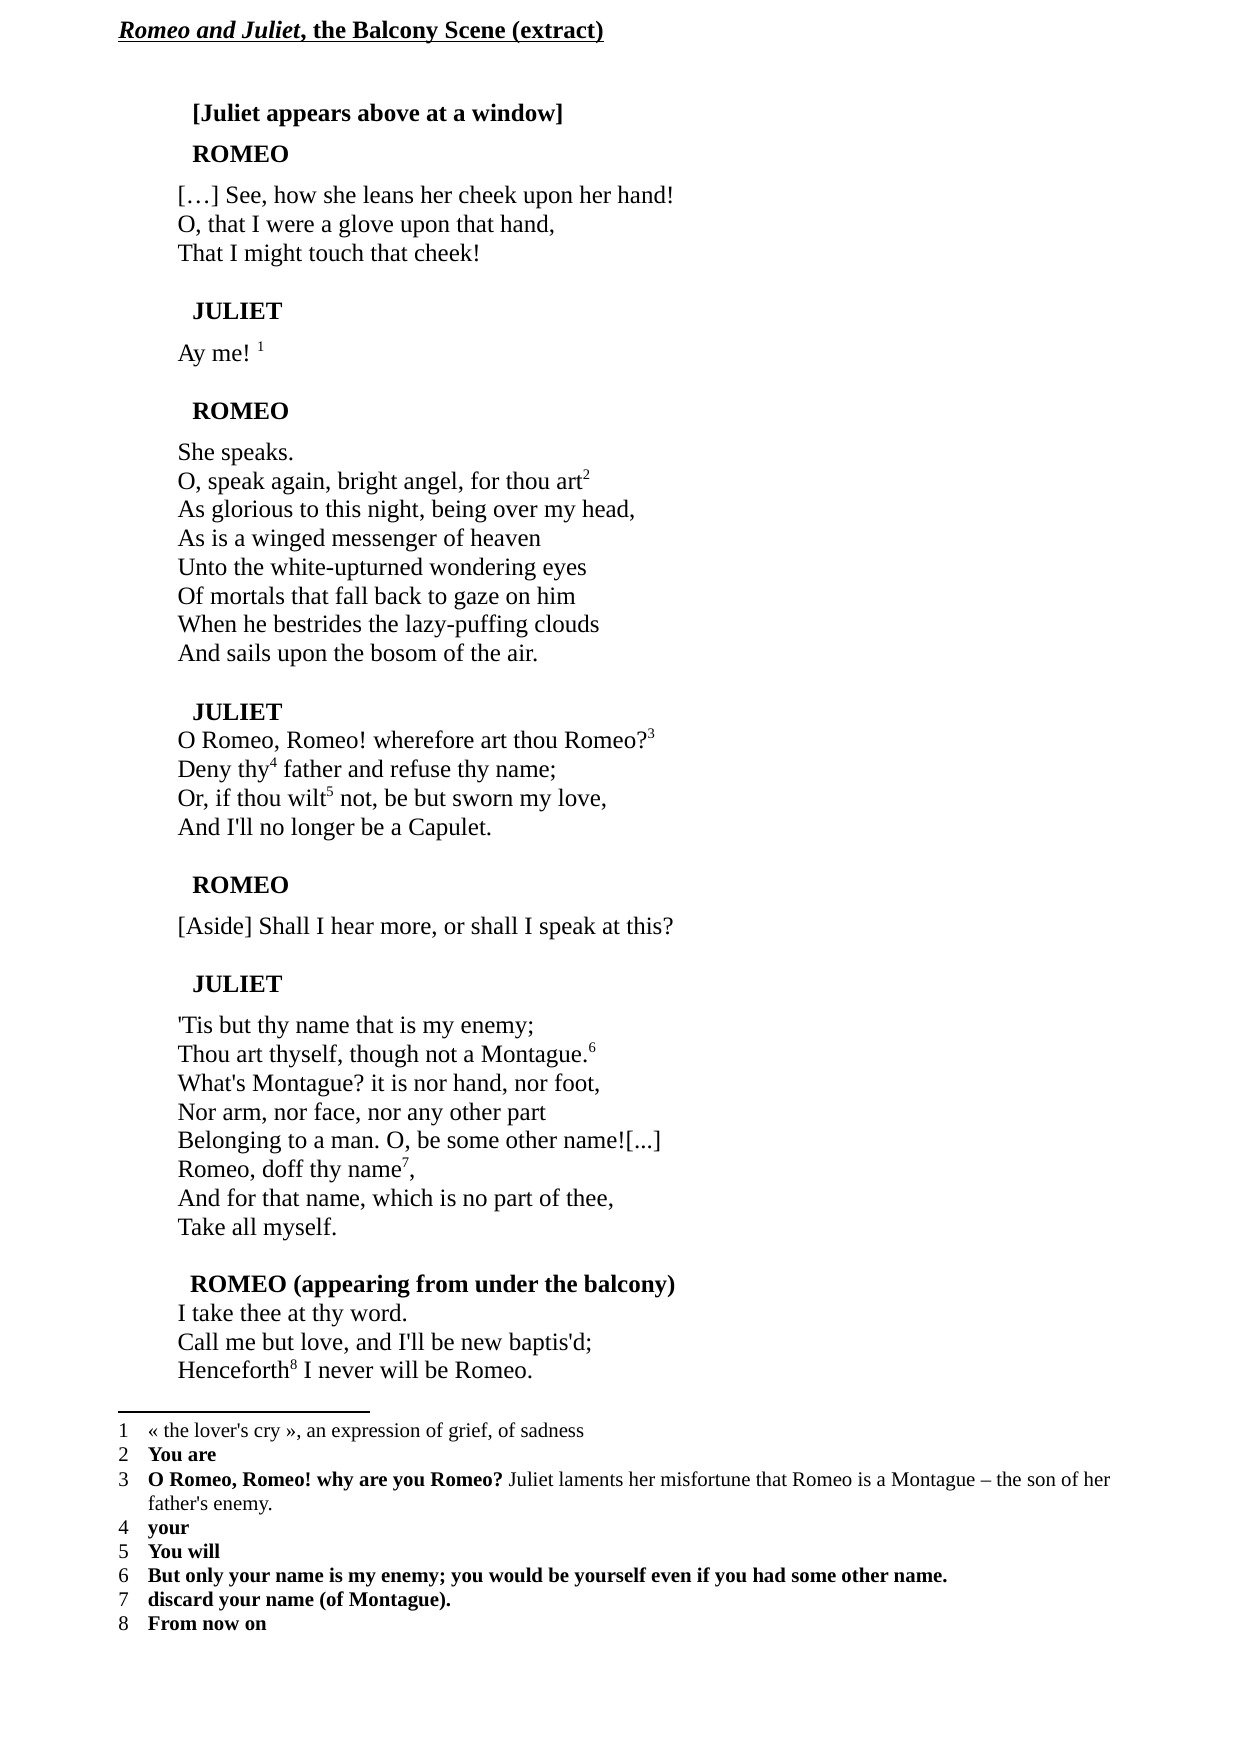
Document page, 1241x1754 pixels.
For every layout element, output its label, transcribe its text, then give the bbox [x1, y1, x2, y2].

text « the lover's cry », an expression of grief, of sadness [118, 1418, 1122, 1442]
text 'Tis but thy name that is my enemy; Thou art thyself, though not a Montague. What's Montague? it is nor hand, nor foot, Nor arm, nor face, nor any other part Belonging to a man. O, be some other name![...] Romeo, doff thy name, And for that name, which is no part of thee, Take all myself. ROMEO (appearing from under the balcony) I take thee at thy word. Call me but love, and I'll be new baptis'd; Henceforth I never will be Romeo. [177, 1011, 1063, 1384]
text From now on [118, 1611, 1122, 1635]
text But only your name is my enemy; you would be yourself even if you had some other name. [118, 1563, 1122, 1587]
text JULIET [118, 969, 1122, 998]
text ROMEO [118, 396, 1122, 424]
text JULIET [118, 697, 1122, 725]
text ROMEO [118, 870, 1122, 898]
text discard your name (of Montague). [118, 1587, 1122, 1611]
text ROMEO [118, 139, 1122, 168]
text JULIET [118, 296, 1122, 325]
text You are [118, 1442, 1122, 1466]
text your [118, 1514, 1122, 1539]
text She speaks. O, speak again, bright angel, for thou art As glorious to this night, being over my head, As is a winged messenger of heaven Unto the white-upturned wondering eyes Of mortals that fall back to gaze on him When he bestrides the lazy-puffing clouds And sails upon the bosom of the air. [177, 437, 1063, 667]
text Ay me! [177, 338, 1063, 366]
text [Juliet appears above at a window] [118, 98, 1122, 127]
text […] See, how she leans her cheek upon her hand! O, that I were a glove upon that hand, That I might touch that cheek! [177, 181, 1063, 267]
text O Romeo, Romeo! wherefore art thou Romeo? Deny thy father and refuse thy name; Or, if thou wilt not, be but sworn my love, And I'll no longer be a Capulet. [177, 725, 1063, 840]
text Romeo and Juliet, the Balcony Scene (extract) [118, 16, 1122, 44]
text You will [118, 1539, 1122, 1563]
text [Aside] Shall I hear more, or shall I speak at this? [177, 911, 1063, 940]
text O Romeo, Romeo! why are you Romeo? Juliet laments her misfortune that Romeo is a Montague – the son of her father's enemy. [118, 1466, 1122, 1514]
